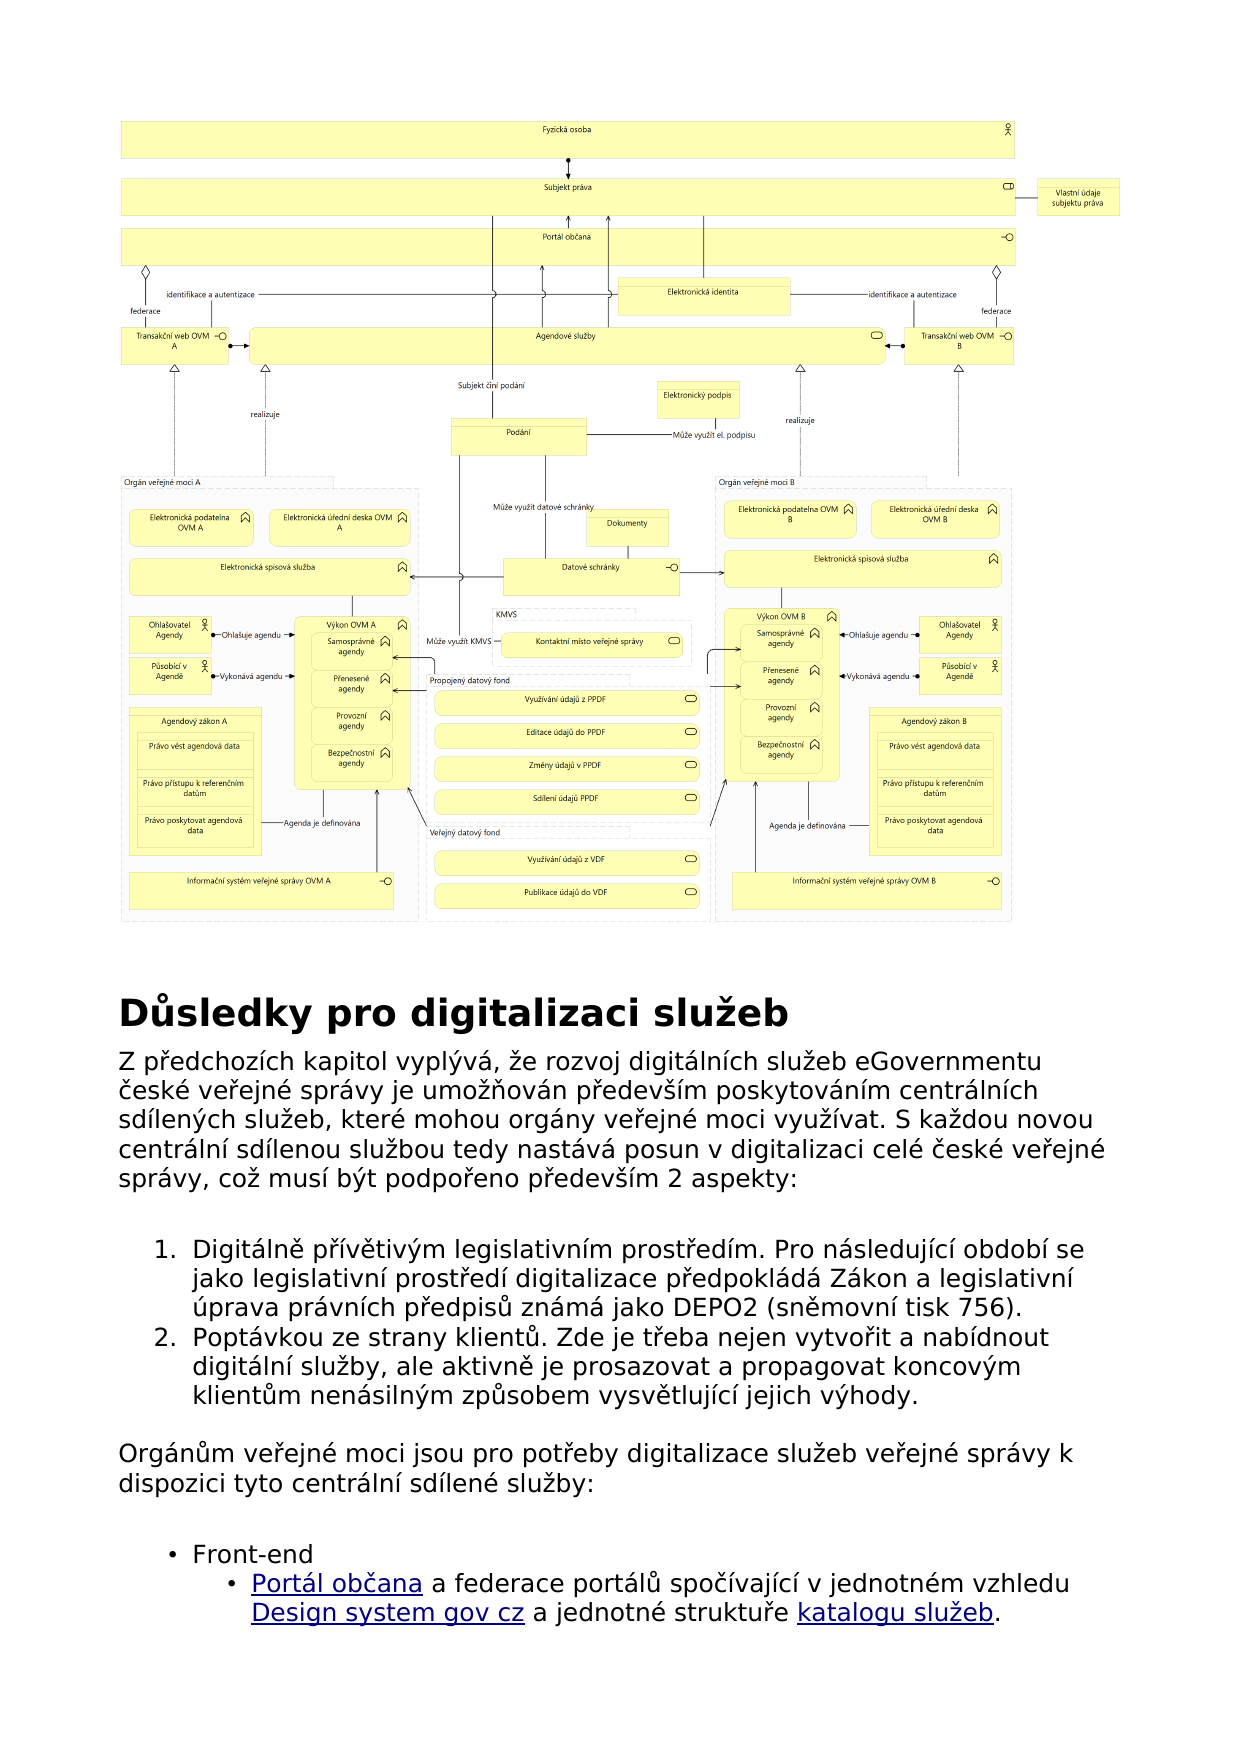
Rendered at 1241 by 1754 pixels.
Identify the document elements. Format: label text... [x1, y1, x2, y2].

picture [118, 118, 1123, 925]
text Z předchozích kapitol vyplývá, že rozvoj digitálních služeb eGovernmentu české veřejné správy je umožňován především poskytováním centrálních sdílených služeb, které mohou orgány veřejné moci využívat. S každou novou centrální sdílenou službou tedy nastává posun v digitalizaci celé české veřejné správy, což musí být podpořeno především 2 aspekty: [118, 1047, 1122, 1193]
subtitle Důsledky pro digitalizaci služeb [118, 991, 1122, 1035]
list Portál občana a federace portálů spočívající v jednotném vzhledu Design system gov cz a jednotné struktuře katalogu služeb. [236, 1569, 1122, 1627]
list Poptávkou ze strany klientů. Zde je třeba nejen vytvořit a nabídnout digitální služby, ale aktivně je prosazovat a propagovat koncovým klientům nenásilným způsobem vysvětlující jejich výhody. [177, 1323, 1122, 1410]
list Front-end [177, 1540, 1122, 1569]
list Digitálně přívětivým legislativním prostředím. Pro následující období se jako legislativní prostředí digitalizace předpokládá Zákon a legislativní úprava právních předpisů známá jako DEPO2 (sněmovní tisk 756). [177, 1235, 1122, 1323]
text Orgánům veřejné moci jsou pro potřeby digitalizace služeb veřejné správy k dispozici tyto centrální sdílené služby: [118, 1440, 1122, 1498]
